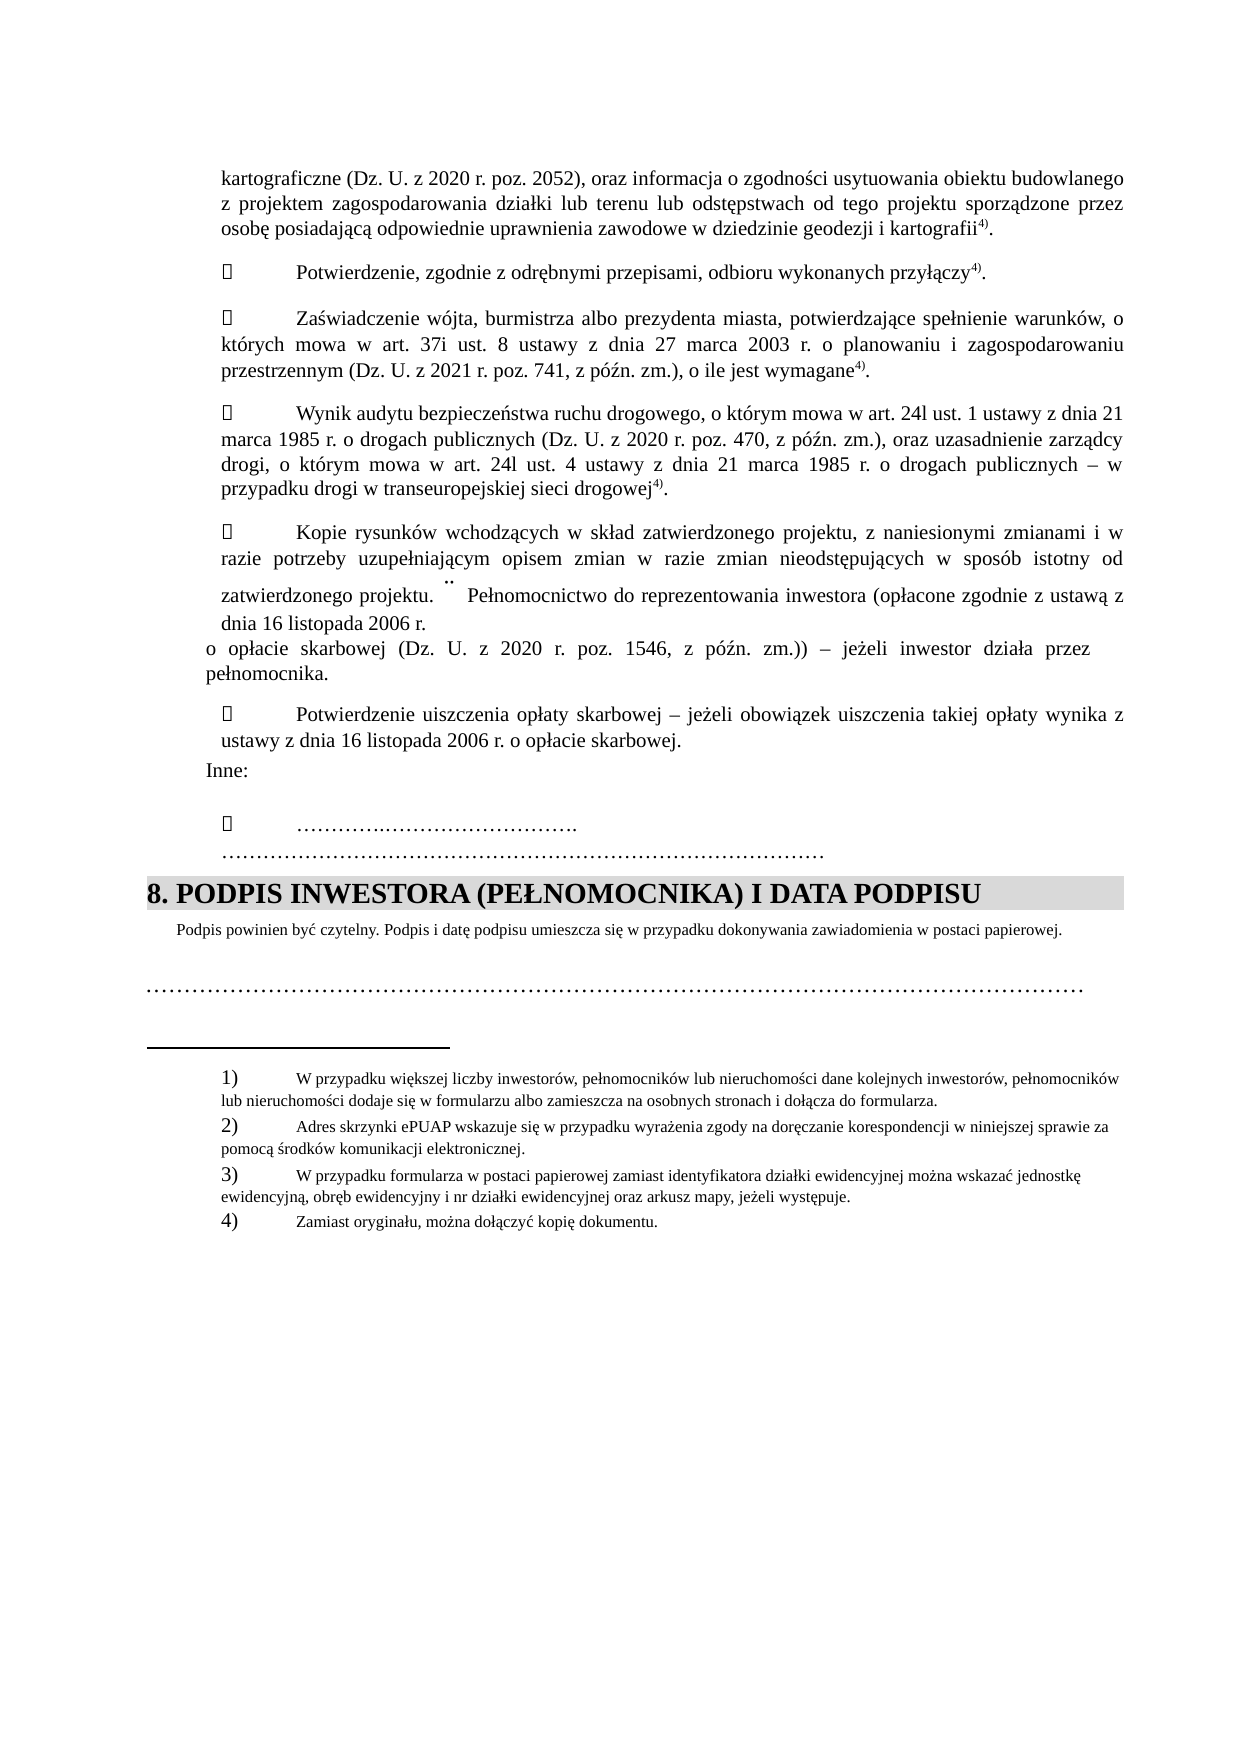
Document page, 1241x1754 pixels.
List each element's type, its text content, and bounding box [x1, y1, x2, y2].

list W przypadku formularza w postaci papierowej zamiast identyfikatora działki ewidencyjnej można wskazać jednostkę ewidencyjną, obręb ewidencyjny i nr działki ewidencyjnej oraz arkusz mapy, jeżeli występuje. [221, 1162, 1124, 1206]
list Potwierdzenie uiszczenia opłaty skarbowej – jeżeli obowiązek uiszczenia takiej opłaty wynika z ustawy z dnia 16 listopada 2006 r. o opłacie skarbowej. [221, 699, 1124, 752]
list Zamiast oryginału, można dołączyć kopię dokumentu. [221, 1207, 1124, 1232]
list Kopie rysunków wchodzących w skład zatwierdzonego projektu, z naniesionymi zmianami i w razie potrzeby uzupełniającym opisem zmian w razie zmian nieodstępujących w sposób istotny od zatwierdzonego projektu. ¨ Pełnomocnictwo do reprezentowania inwestora (opłacone zgodnie z ustawą z dnia 16 listopada 2006 r. [221, 517, 1124, 635]
list ………….……………………….…………………………………………………………………………… [221, 809, 1124, 863]
list Zaświadczenie wójta, burmistrza albo prezydenta miasta, potwierdzające spełnienie warunków, o których mowa w art. 37i ust. 8 ustawy z dnia 27 marca 2003 r. o planowaniu i zagospodarowaniu przestrzennym (Dz. U. z 2021 r. poz. 741, z późn. zm.), o ile jest wymagane4). [221, 303, 1124, 382]
list Wynik audytu bezpieczeństwa ruchu drogowego, o którym mowa w art. 24l ust. 1 ustawy z dnia 21 marca 1985 r. o drogach publicznych (Dz. U. z 2020 r. poz. 470, z późn. zm.), oraz uzasadnienie zarządcy drogi, o którym mowa w art. 24l ust. 4 ustawy z dnia 21 marca 1985 r. o drogach publicznych – w przypadku drogi w transeuropejskiej sieci drogowej4). [221, 398, 1124, 500]
list W przypadku większej liczby inwestorów, pełnomocników lub nieruchomości dane kolejnych inwestorów, pełnomocników lub nieruchomości dodaje się w formularzu albo zamieszcza na osobnych stronach i dołącza do formularza. [221, 1065, 1124, 1109]
text Inne: [206, 758, 1092, 782]
list kartograficzne (Dz. U. z 2020 r. poz. 2052), oraz informacja o zgodności usytuowania obiektu budowlanego z projektem zagospodarowania działki lub terenu lub odstępstwach od tego projektu sporządzone przez osobę posiadającą odpowiednie uprawnienia zawodowe w dziedzinie geodezji i kartografii4). [221, 166, 1124, 240]
list Adres skrzynki ePUAP wskazuje się w przypadku wyrażenia zgody na doręczanie korespondencji w niniejszej sprawie za pomocą środków komunikacji elektronicznej. [221, 1113, 1124, 1158]
text o opłacie skarbowej (Dz. U. z 2020 r. poz. 1546, z późn. zm.)) – jeżeli inwestor działa przez pełnomocnika. [206, 636, 1093, 685]
text Podpis powinien być czytelny. Podpis i datę podpisu umieszcza się w przypadku dokonywania zawiadomienia w postaci papierowej. [146, 919, 1093, 938]
subtitle 8. PODPIS INWESTORA (PEŁNOMOCNIKA) I DATA PODPISU [147, 876, 1124, 910]
text …………………………………………………………………………………………………………… [145, 971, 1093, 998]
list Potwierdzenie, zgodnie z odrębnymi przepisami, odbioru wykonanych przyłączy4). [221, 257, 1124, 286]
